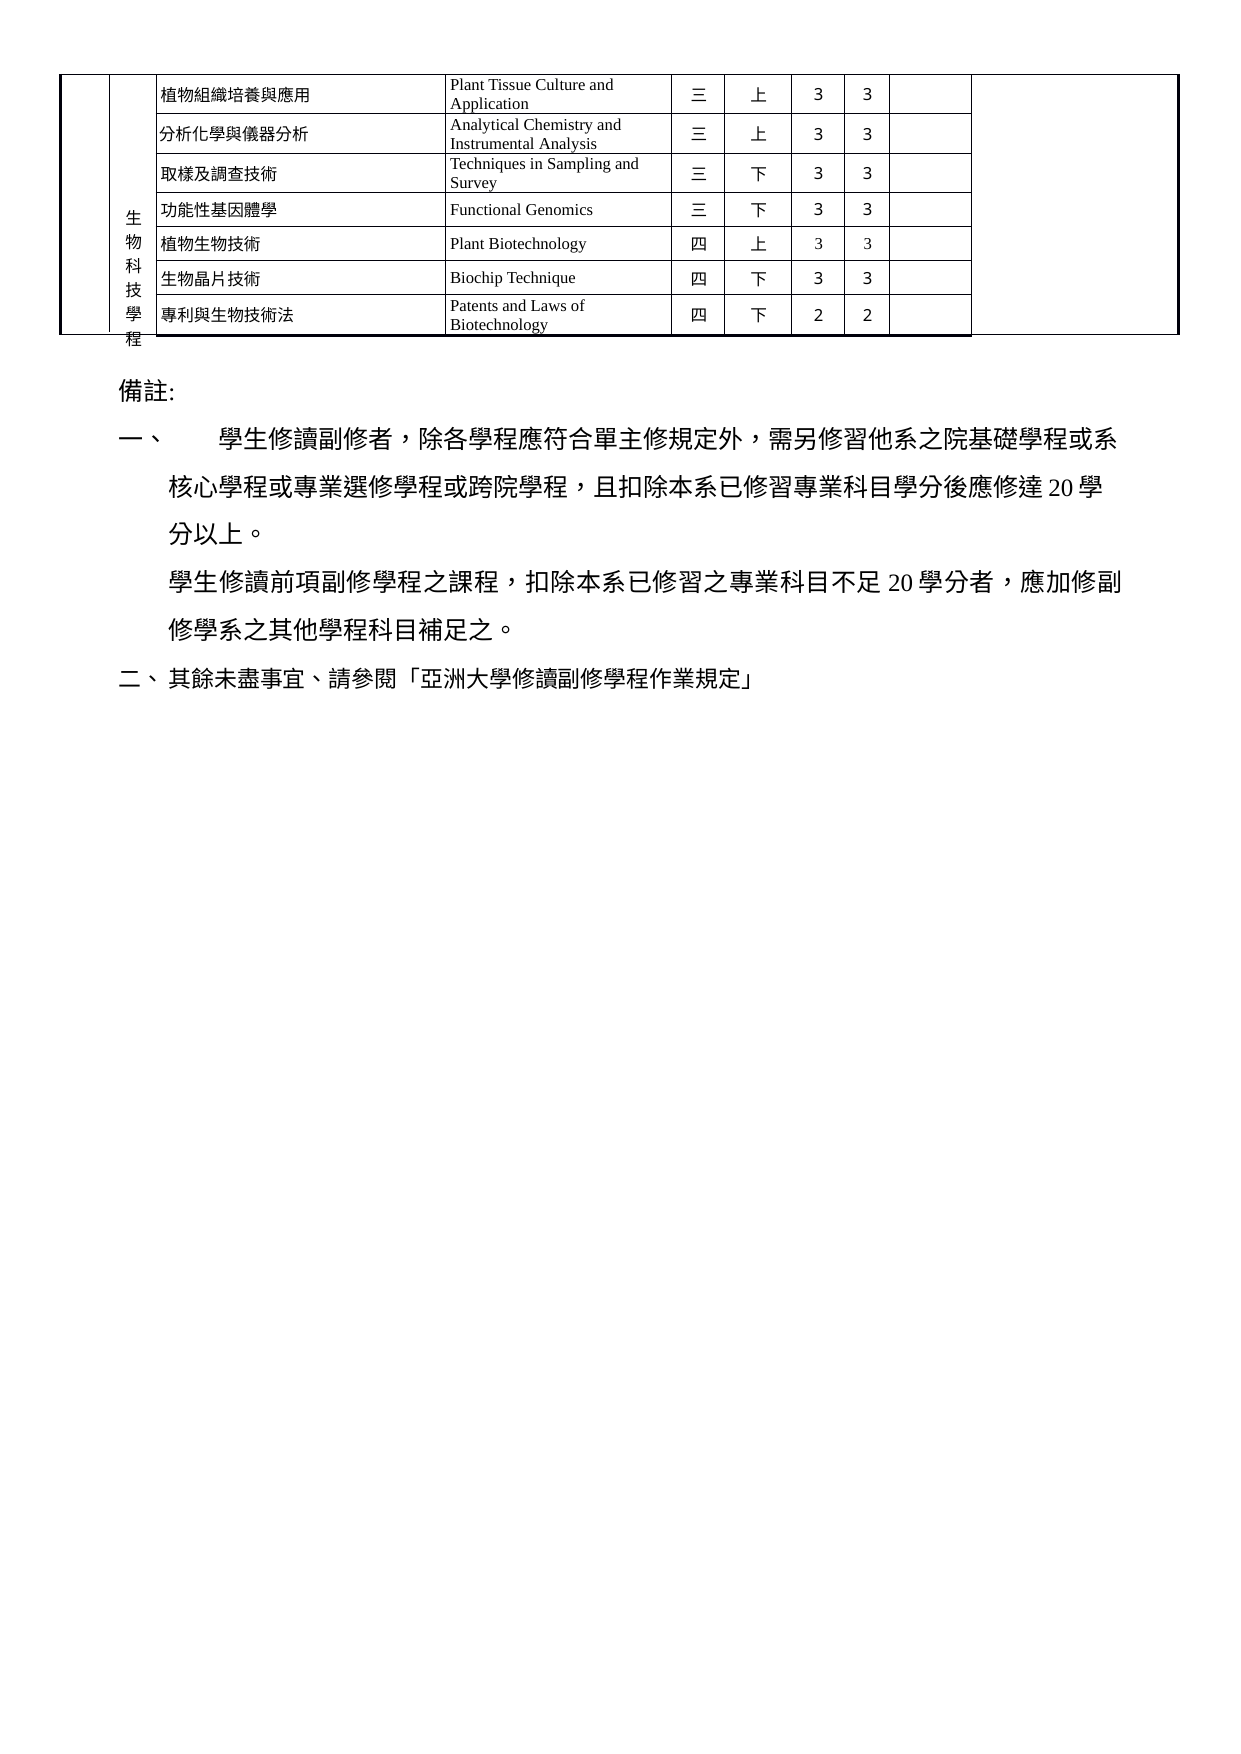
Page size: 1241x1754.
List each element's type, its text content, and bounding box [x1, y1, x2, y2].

table_cell 3 [792, 261, 844, 294]
table_cell 下 [725, 193, 791, 226]
table_cell Patents and Laws of Biotechnology [446, 295, 671, 334]
list 其餘未盡事宜、請參閱「亞洲大學修讀副修學程作業規定」 [118, 649, 1122, 697]
table_cell 三 [672, 154, 724, 192]
table_cell [890, 261, 971, 294]
table_cell 應 用 生 物 科 技 學 程 26 學 分 [109, 75, 156, 334]
table_cell 三 [672, 193, 724, 226]
table_cell 下 [725, 295, 791, 334]
table_cell [890, 193, 971, 226]
table_cell 生物晶片技術 [157, 261, 445, 294]
table_cell 2 [792, 295, 844, 334]
table_cell Plant Tissue Culture and Application [446, 75, 671, 113]
table_cell Biochip Technique [446, 261, 671, 294]
table_cell [890, 295, 971, 334]
table_cell 上 [725, 75, 791, 113]
table_cell 植物生物技術 [157, 227, 445, 260]
text 學生修讀前項副修學程之課程，扣除本系已修習之專業科目不足20學分者，應加修副修學系之其他學程科目補足之。 [168, 553, 1122, 649]
table_cell [890, 154, 971, 192]
table_cell 下 [725, 154, 791, 192]
table_cell 三 [672, 114, 724, 153]
table_cell 3 [845, 114, 889, 153]
table_cell [890, 114, 971, 153]
table_cell 四 [672, 261, 724, 294]
table_cell 3 [792, 114, 844, 153]
table_cell 3 [845, 261, 889, 294]
table_cell 3 [845, 227, 889, 260]
table_cell 2 [845, 295, 889, 334]
table_cell 3 [792, 227, 844, 260]
table_cell 下 [725, 261, 791, 294]
table_cell [62, 75, 109, 334]
table_cell 上 [725, 114, 791, 153]
table_cell 植物組織培養與應用 [157, 75, 445, 113]
table_cell Plant Biotechnology [446, 227, 671, 260]
table_cell 3 [845, 154, 889, 192]
table_cell Functional Genomics [446, 193, 671, 226]
table_cell [972, 75, 1177, 334]
table_cell [890, 75, 971, 113]
table_cell 三 [672, 75, 724, 113]
list 學生修讀副修者，除各學程應符合單主修規定外，需另修習他系之院基礎學程或系核心學程或專業選修學程或跨院學程，且扣除本系已修習專業科目學分後應修達20學分以上。 [118, 410, 1122, 553]
table_cell 功能性基因體學 [157, 193, 445, 226]
table_cell 四 [672, 295, 724, 334]
table_cell 3 [845, 193, 889, 226]
table_cell 3 [792, 154, 844, 192]
table_cell 3 [792, 75, 844, 113]
table_cell 3 [845, 75, 889, 113]
table_cell 專利與生物技術法 [157, 295, 445, 334]
table_cell 四 [672, 227, 724, 260]
table_cell 3 [792, 193, 844, 226]
text 備註: [118, 362, 1122, 410]
table_cell 上 [725, 227, 791, 260]
table_cell 取樣及調查技術 [157, 154, 445, 192]
table_cell Analytical Chemistry and Instrumental Analysis [446, 114, 671, 153]
table_cell [890, 227, 971, 260]
table_cell Techniques in Sampling and Survey [446, 154, 671, 192]
table_cell 分析化學與儀器分析 [157, 114, 445, 153]
